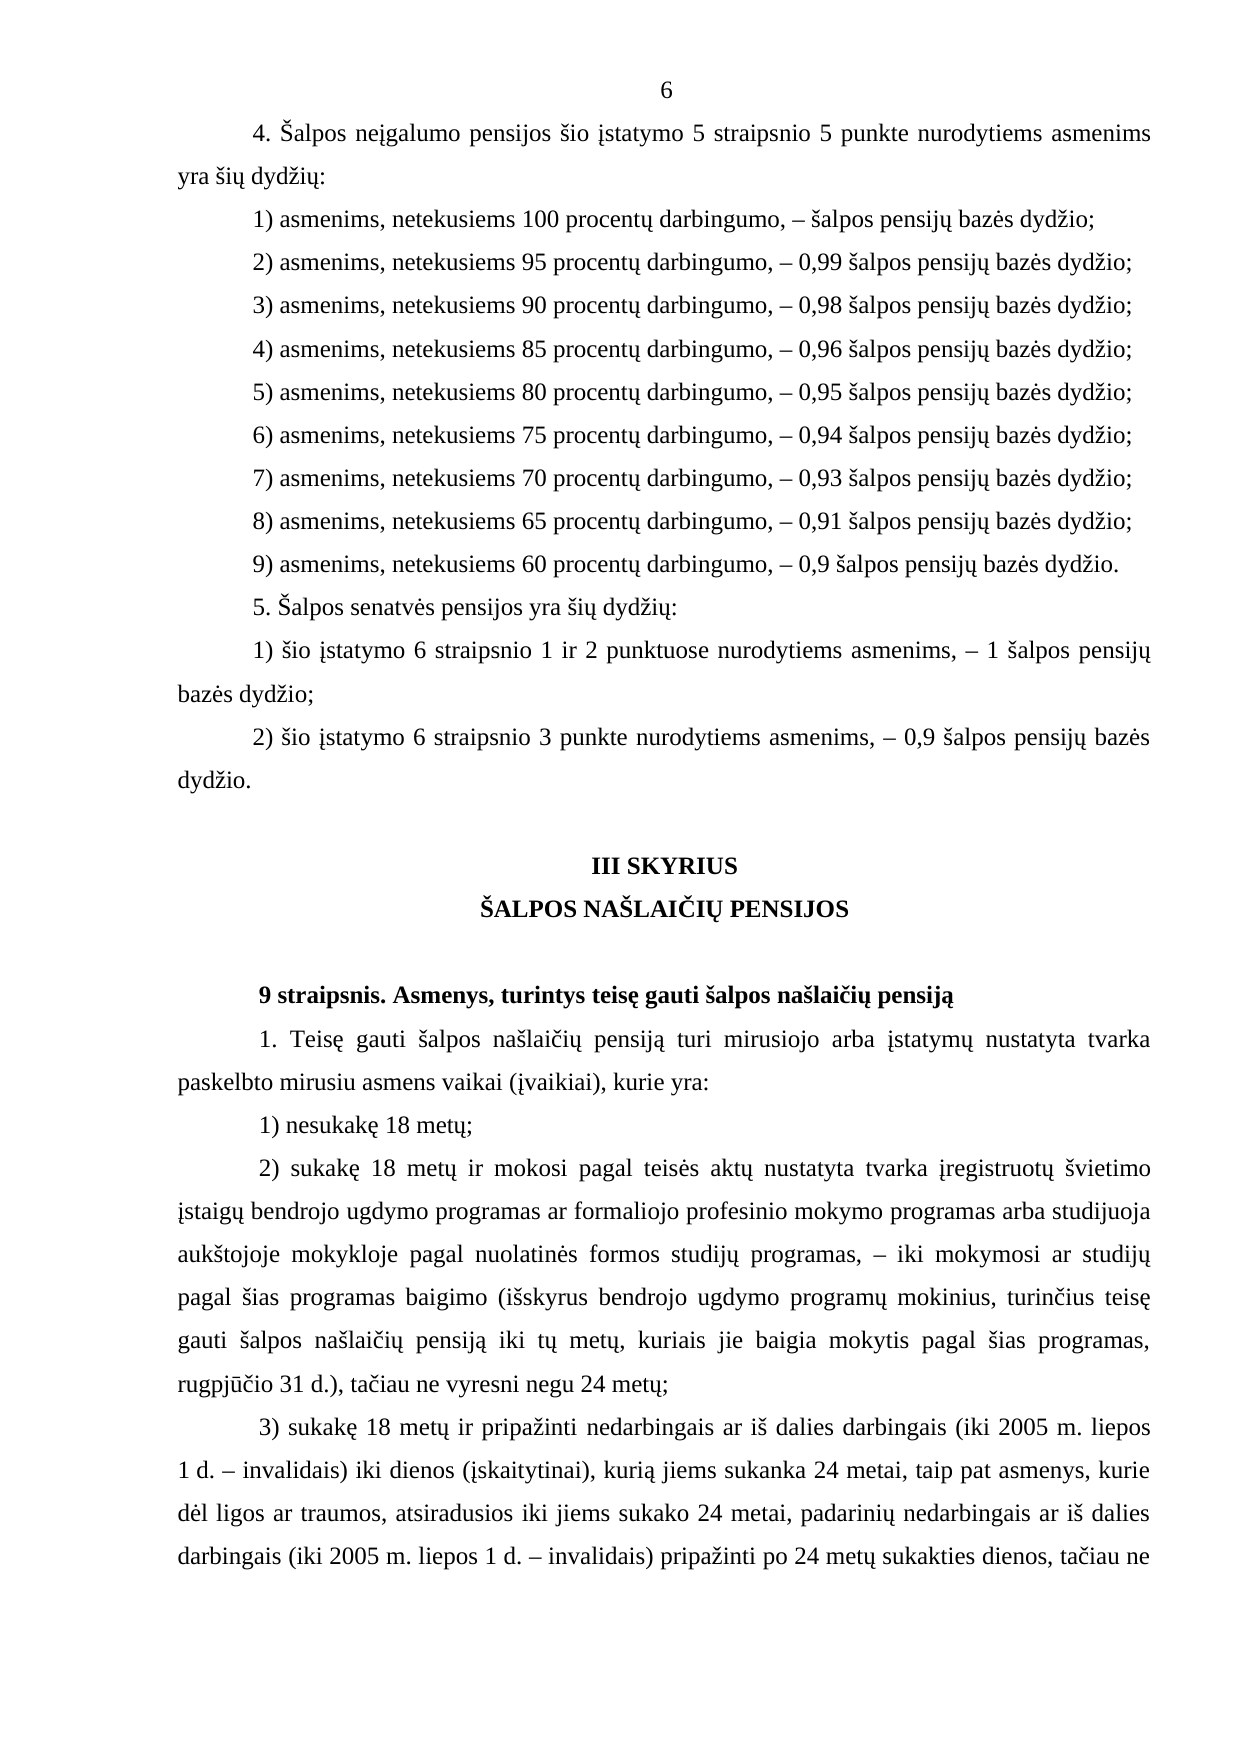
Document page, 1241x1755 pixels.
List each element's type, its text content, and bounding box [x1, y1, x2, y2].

text ŠALPOS NAŠLAIČIŲ PENSIJOS [177, 894, 1152, 923]
text 1) šio įstatymo 6 straipsnio 1 ir 2 punktuose nurodytiems asmenims, – 1 šalpos pensijų bazės dydžio; [177, 636, 1152, 707]
text 8) asmenims, netekusiems 65 procentų darbingumo, – 0,91 šalpos pensijų bazės dydžio; [177, 506, 1152, 535]
text 5) asmenims, netekusiems 80 procentų darbingumo, – 0,95 šalpos pensijų bazės dydžio; [177, 377, 1152, 406]
text 1. Teisę gauti šalpos našlaičių pensiją turi mirusiojo arba įstatymų nustatyta tvarka paskelbto mirusiu asmens vaikai (įvaikiai), kurie yra: [177, 1024, 1152, 1096]
text 1) nesukakę 18 metų; [177, 1110, 1152, 1139]
text 4. Šalpos neįgalumo pensijos šio įstatymo 5 straipsnio 5 punkte nurodytiems asmenims yra šių dydžių: [177, 118, 1152, 190]
text III SKYRIUS [177, 851, 1152, 880]
text 1) asmenims, netekusiems 100 procentų darbingumo, – šalpos pensijų bazės dydžio; [177, 204, 1152, 233]
text 5. Šalpos senatvės pensijos yra šių dydžių: [177, 592, 1152, 621]
text 9) asmenims, netekusiems 60 procentų darbingumo, – 0,9 šalpos pensijų bazės dydžio. [177, 549, 1152, 578]
text 3) asmenims, netekusiems 90 procentų darbingumo, – 0,98 šalpos pensijų bazės dydžio; [177, 291, 1152, 319]
text 6) asmenims, netekusiems 75 procentų darbingumo, – 0,94 šalpos pensijų bazės dydžio; [177, 420, 1152, 449]
text 7) asmenims, netekusiems 70 procentų darbingumo, – 0,93 šalpos pensijų bazės dydžio; [177, 463, 1152, 492]
text 2) asmenims, netekusiems 95 procentų darbingumo, – 0,99 šalpos pensijų bazės dydžio; [177, 247, 1152, 276]
text 4) asmenims, netekusiems 85 procentų darbingumo, – 0,96 šalpos pensijų bazės dydžio; [177, 334, 1152, 362]
text 9 straipsnis. Asmenys, turintys teisę gauti šalpos našlaičių pensiją [177, 981, 1152, 1009]
text 2) šio įstatymo 6 straipsnio 3 punkte nurodytiems asmenims, – 0,9 šalpos pensijų bazės dydžio. [177, 722, 1152, 794]
text 2) sukakę 18 metų ir mokosi pagal teisės aktų nustatyta tvarka įregistruotų švietimo įstaigų bendrojo ugdymo programas ar formaliojo profesinio mokymo programas arba studijuoja aukštojoje mokykloje pagal nuolatinės formos studijų programas, – iki mokymosi ar studijų pagal šias programas baigimo (išskyrus bendrojo ugdymo programų mokinius, turinčius teisę gauti šalpos našlaičių pensiją iki tų metų, kuriais jie baigia mokytis pagal šias programas, rugpjūčio 31 d.), tačiau ne vyresni negu 24 metų; [177, 1153, 1152, 1397]
text 3) sukakę 18 metų ir pripažinti nedarbingais ar iš dalies darbingais (iki 2005 m. liepos 1 d. – invalidais) iki dienos (įskaitytinai), kurią jiems sukanka 24 metai, taip pat asmenys, kurie dėl ligos ar traumos, atsiradusios iki jiems sukako 24 metai, padarinių nedarbingais ar iš dalies darbingais (iki 2005 m. liepos 1 d. – invalidais) pripažinti po 24 metų sukakties dienos, tačiau ne [177, 1412, 1152, 1570]
